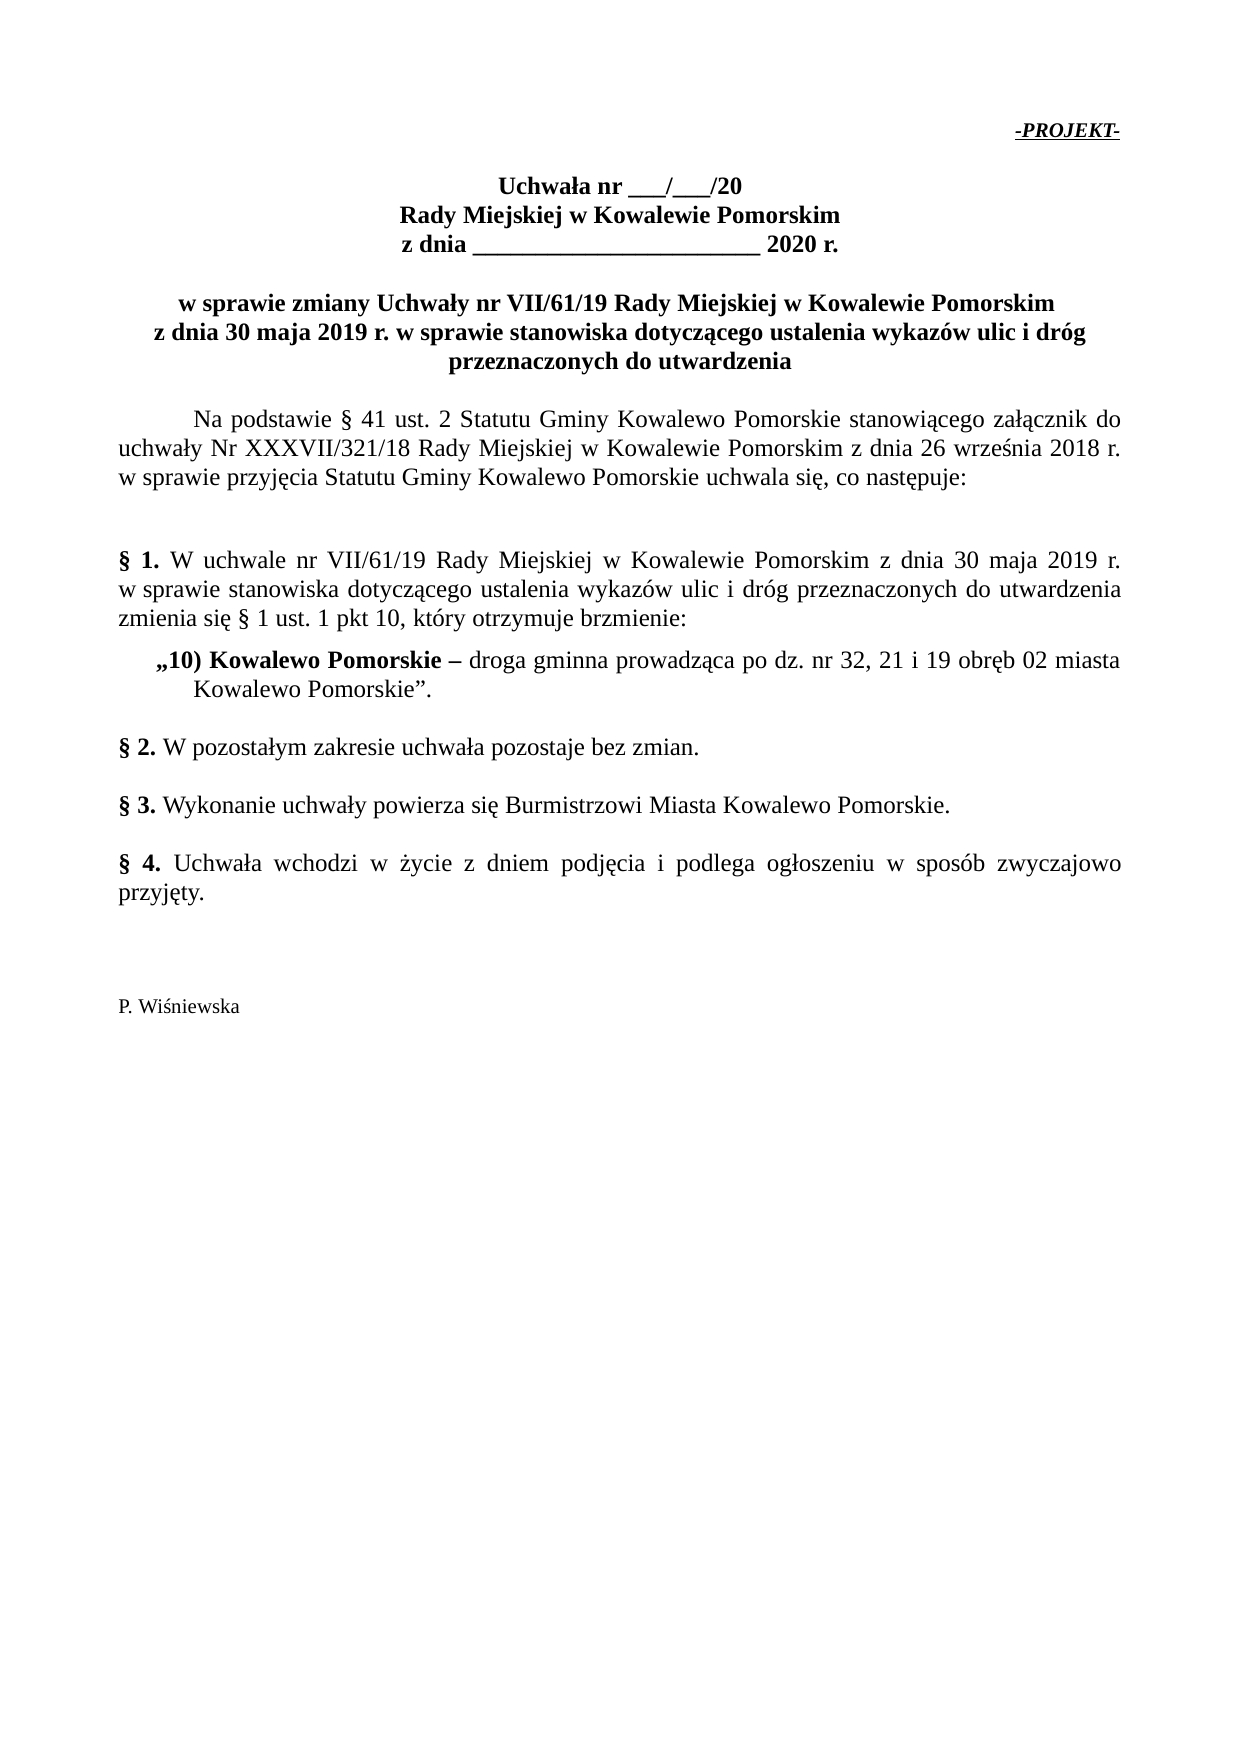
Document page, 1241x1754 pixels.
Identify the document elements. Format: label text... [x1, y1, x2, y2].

text „10) Kowalewo Pomorskie – droga gminna prowadząca po dz. nr 32, 21 i 19 obręb 02 miasta Kowalewo Pomorskie”. [156, 645, 1122, 703]
title -PROJEKT- [118, 118, 1122, 142]
text § 2. W pozostałym zakresie uchwała pozostaje bez zmian. [118, 732, 1122, 761]
text z dnia _______________________ 2020 r. [118, 229, 1122, 258]
title Uchwała nr ___/___/20 [118, 171, 1122, 200]
text z dnia 30 maja 2019 r. w sprawie stanowiska dotyczącego ustalenia wykazów ulic i dróg przeznaczonych do utwardzenia [118, 317, 1122, 375]
text Na podstawie § 41 ust. 2 Statutu Gminy Kowalewo Pomorskie stanowiącego załącznik do uchwały Nr XXXVII/321/18 Rady Miejskiej w Kowalewie Pomorskim z dnia 26 września 2018 r. w sprawie przyjęcia Statutu Gminy Kowalewo Pomorskie uchwala się, co następuje: [118, 404, 1122, 491]
text § 3. Wykonanie uchwały powierza się Burmistrzowi Miasta Kowalewo Pomorskie. [118, 790, 1122, 819]
text w sprawie zmiany Uchwały nr VII/61/19 Rady Miejskiej w Kowalewie Pomorskim [118, 287, 1122, 317]
text § 1. W uchwale nr VII/61/19 Rady Miejskiej w Kowalewie Pomorskim z dnia 30 maja 2019 r. w sprawie stanowiska dotyczącego ustalenia wykazów ulic i dróg przeznaczonych do utwardzenia zmienia się § 1 ust. 1 pkt 10, który otrzymuje brzmienie: [118, 545, 1122, 632]
text § 4. Uchwała wchodzi w życie z dniem podjęcia i podlega ogłoszeniu w sposób zwyczajowo przyjęty. [118, 848, 1122, 906]
text P. Wiśniewska [118, 993, 1122, 1017]
text Rady Miejskiej w Kowalewie Pomorskim [118, 200, 1122, 229]
